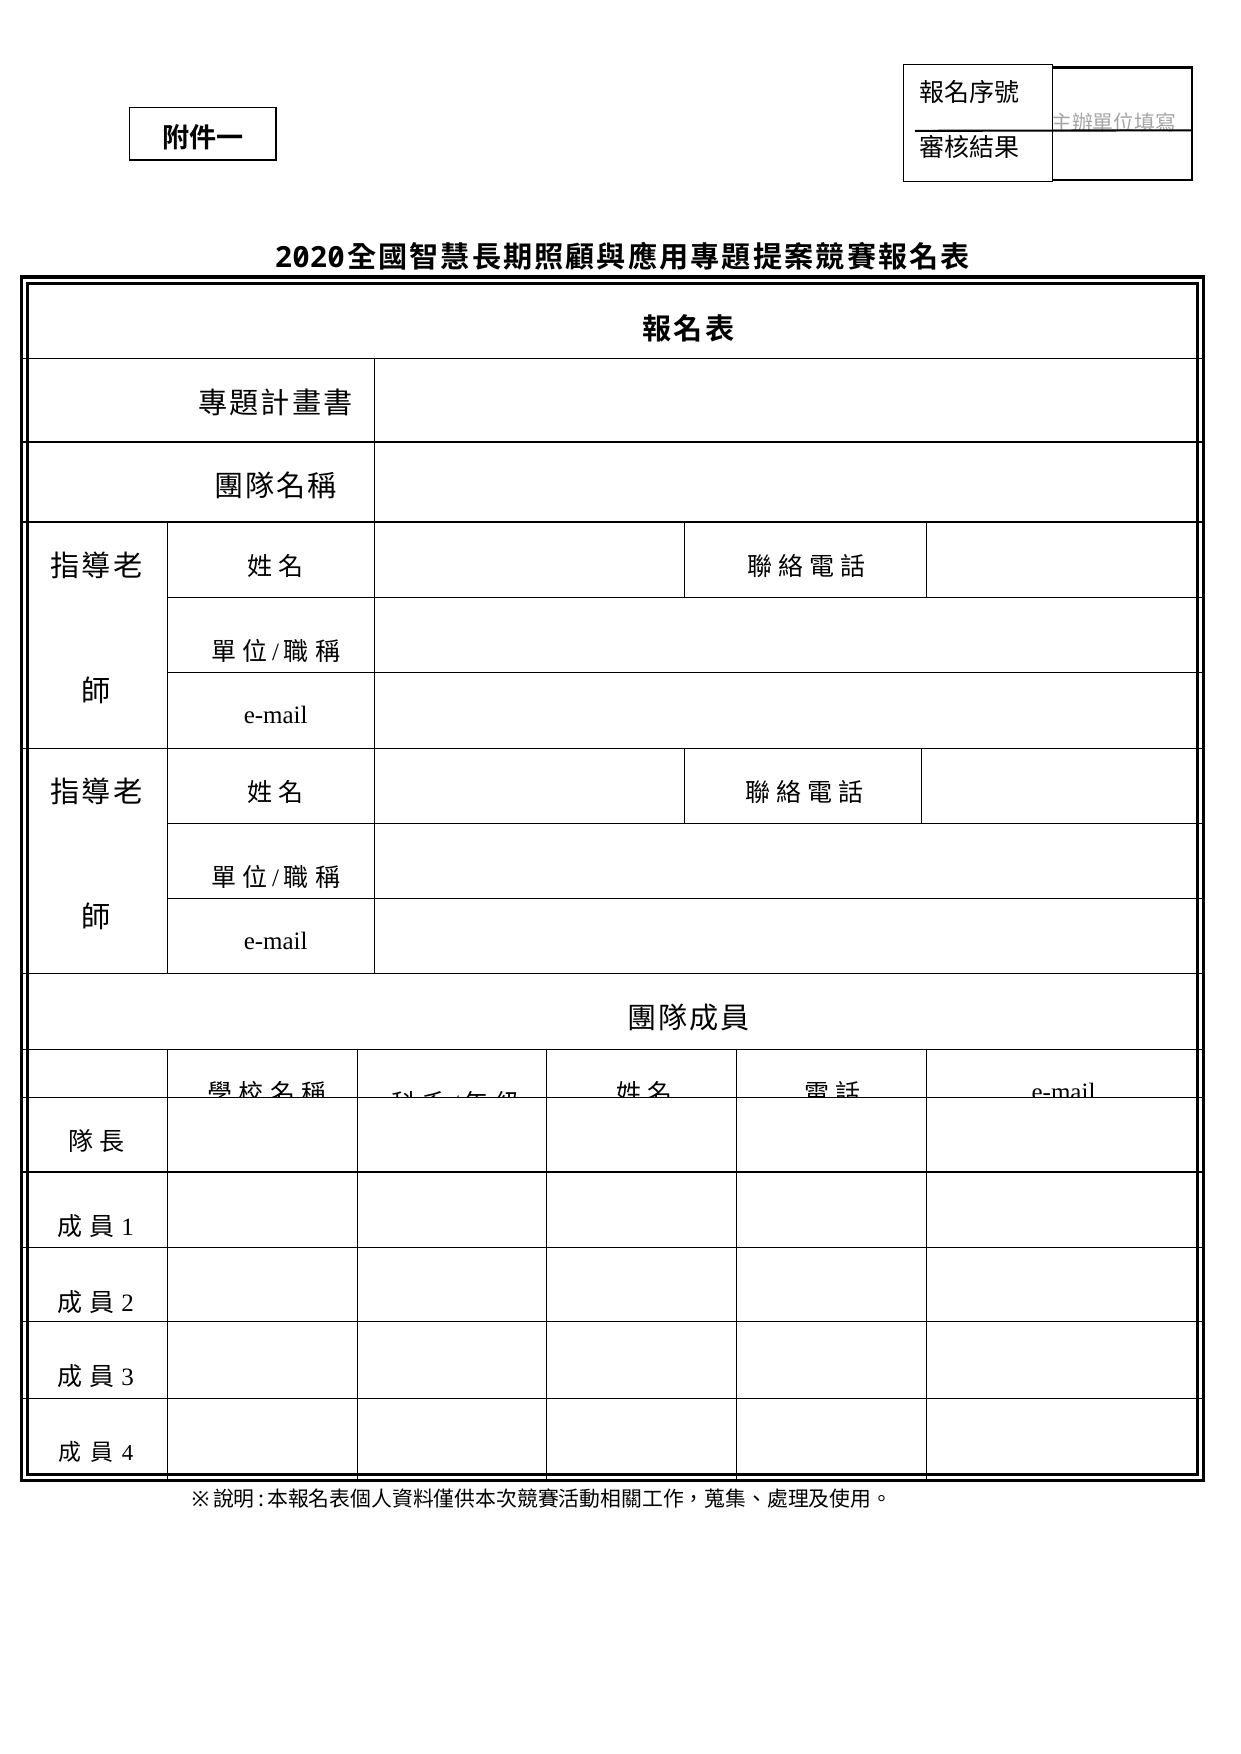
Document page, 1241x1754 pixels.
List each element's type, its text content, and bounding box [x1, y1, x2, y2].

table_cell [375, 443, 1196, 521]
text 審核結果 [919, 132, 1037, 163]
table_cell [375, 598, 1196, 672]
table_cell [737, 1322, 926, 1397]
table_cell 姓名 [168, 749, 374, 823]
table_cell 科系/年級 [358, 1050, 546, 1097]
table_cell 電話 [737, 1050, 926, 1097]
text [1053, 132, 1191, 136]
table_cell [375, 749, 684, 823]
table_cell [922, 749, 1196, 823]
table_cell [168, 1399, 357, 1473]
table_cell [927, 1322, 1196, 1397]
table_cell [927, 1248, 1196, 1321]
table_cell [168, 1322, 357, 1397]
table_cell [358, 1322, 546, 1397]
table_cell 聯絡電話 [685, 749, 921, 823]
table_cell [358, 1399, 546, 1473]
table_cell 單位/職稱 [168, 598, 374, 672]
table_header 報名表 [25, 279, 1200, 358]
table_cell [927, 1399, 1196, 1473]
table_cell [737, 1173, 926, 1247]
table_cell [375, 824, 1196, 898]
table_cell [168, 1098, 357, 1171]
table_cell [547, 1248, 736, 1321]
table_cell [358, 1248, 546, 1321]
text 報名序號 [919, 73, 1037, 109]
table_cell [168, 1248, 357, 1321]
table_cell [547, 1399, 736, 1473]
table_cell [547, 1173, 736, 1247]
table_cell [375, 359, 1196, 441]
table_cell 聯絡電話 [685, 523, 926, 597]
table_cell [358, 1098, 546, 1171]
table_cell 團隊名稱 [29, 443, 374, 521]
table_cell 成員2 [29, 1248, 167, 1321]
table_cell [737, 1399, 926, 1473]
table_cell e-mail [168, 899, 374, 973]
table_cell [358, 1173, 546, 1247]
subtitle [130, 108, 275, 159]
table_cell [375, 673, 1196, 747]
table_cell 專題計畫書名稱 [29, 359, 374, 441]
table_cell e-mail [927, 1050, 1196, 1097]
table_cell 指導老師 (含單位名稱) [29, 523, 167, 747]
table_cell 團隊成員 [29, 974, 1196, 1049]
table_cell 學校名稱 [168, 1050, 357, 1097]
table_cell [168, 1173, 357, 1247]
table_cell [375, 899, 1196, 973]
table_cell 姓名 [547, 1050, 736, 1097]
table_cell 成員3 [29, 1322, 167, 1397]
table_cell 單位/職稱 [168, 824, 374, 898]
table_cell 成員4 [29, 1399, 167, 1473]
subtitle 2020全國智慧長期照顧與應用專題提案競賽報名表 [200, 213, 1035, 275]
table_cell 成員1 [29, 1173, 167, 1247]
table_cell 指導老師 (含單位名稱) [29, 749, 167, 973]
table_cell [29, 1050, 167, 1097]
table_cell [737, 1248, 926, 1321]
table_cell [547, 1322, 736, 1397]
text 附件一 [145, 116, 260, 152]
table_cell [547, 1098, 736, 1171]
table_cell 姓名 [168, 523, 374, 597]
subtitle [1036, 99, 1211, 249]
table_cell 隊長 [29, 1098, 167, 1171]
table_cell e-mail [168, 673, 374, 747]
text 主辦單位填寫 [1053, 106, 1191, 129]
table_cell [737, 1098, 926, 1171]
text ※說明:本報名表個人資料僅供本次競賽活動相關工作，蒐集、處理及使用。 [188, 1482, 1052, 1513]
table_cell [927, 523, 1196, 597]
table_cell [927, 1098, 1196, 1171]
table_cell [927, 1173, 1196, 1247]
table_cell [375, 523, 684, 597]
